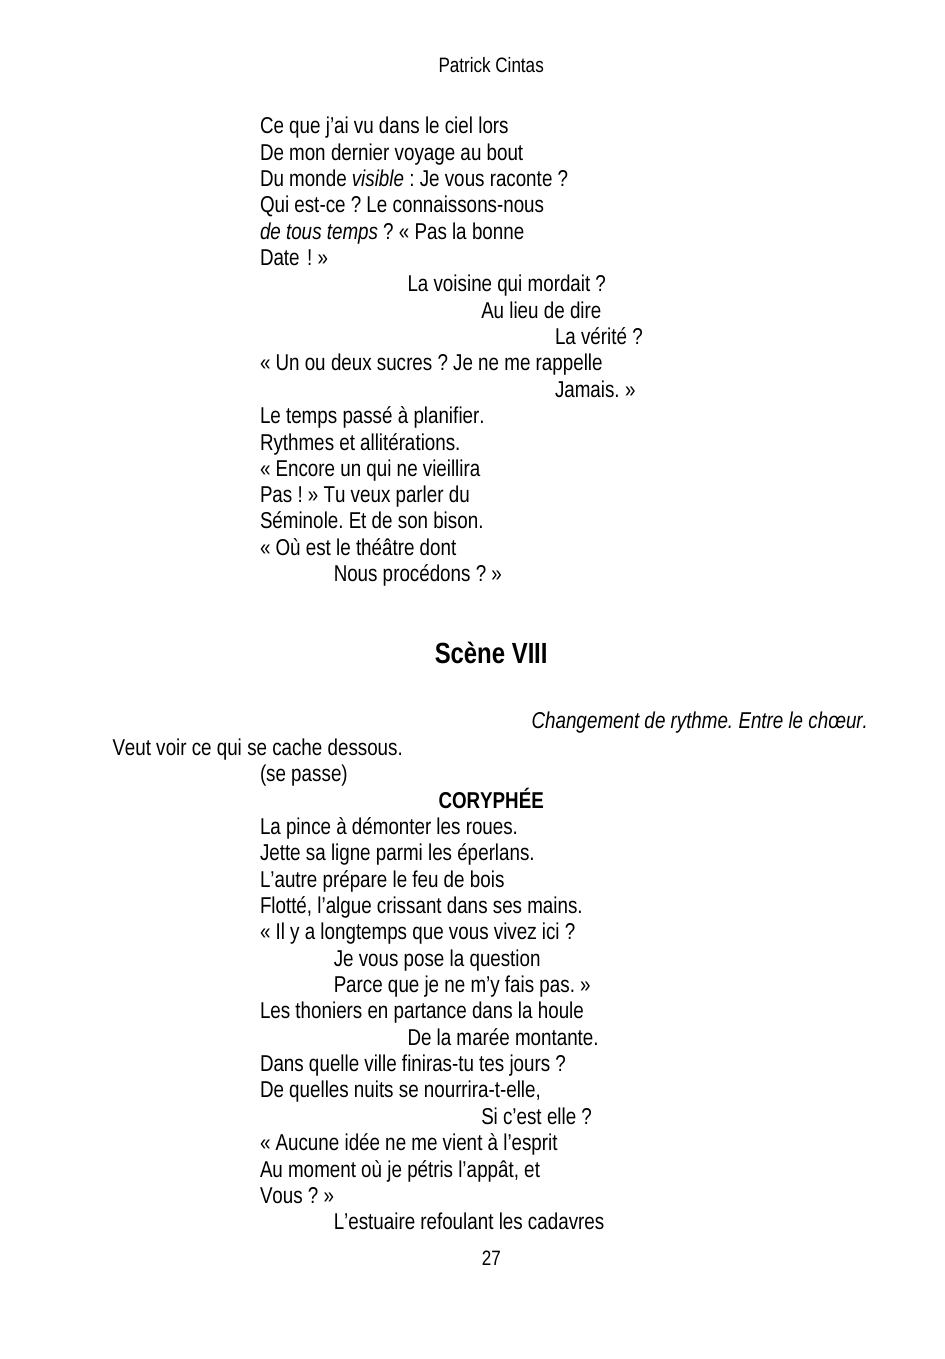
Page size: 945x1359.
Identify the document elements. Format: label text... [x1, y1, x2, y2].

text Ce que j’ai vu dans le ciel lors [260, 112, 870, 138]
text Changement de rythme. Entre le chœur. [112, 707, 870, 734]
text (se passe) [260, 760, 870, 787]
subtitle Scène VIII [112, 637, 870, 670]
text Au moment où je pétris l’appât, et [260, 1156, 870, 1182]
text Qui est-ce ? Le connaissons-nous [260, 191, 870, 218]
text Séminole. Et de son bison. [260, 507, 870, 534]
text « Où est le théâtre dont [260, 534, 870, 560]
text Rythmes et allitérations. [260, 428, 870, 455]
text L’estuaire refoulant les cadavres [333, 1208, 870, 1234]
text Flotté, l’algue crissant dans ses mains. [260, 892, 870, 918]
text De la marée montante. [407, 1024, 870, 1050]
text Nous procédons ? » [333, 560, 870, 587]
text « Encore un qui ne vieillira [260, 455, 870, 481]
text Les thoniers en partance dans la houle [260, 997, 870, 1024]
text Si c’est elle ? [481, 1103, 870, 1129]
text CORYPHÉE [112, 787, 870, 813]
text Parce que je ne m’y fais pas. » [333, 971, 870, 997]
text de tous temps ? « Pas la bonne [260, 218, 870, 244]
text « Aucune idée ne me vient à l’esprit [260, 1129, 870, 1156]
text Je vous pose la question [333, 945, 870, 971]
text Dans quelle ville finiras-tu tes jours ? [260, 1050, 870, 1076]
text De mon dernier voyage au bout [260, 138, 870, 165]
text Jette sa ligne parmi les éperlans. [260, 839, 870, 866]
text Jamais. » [555, 376, 870, 402]
text L’autre prépare le feu de bois [260, 866, 870, 892]
text De quelles nuits se nourrira-t-elle, [260, 1076, 870, 1103]
text « Il y a longtemps que vous vivez ici ? [260, 918, 870, 945]
text La voisine qui mordait ? [407, 270, 870, 297]
text Le temps passé à planifier. [260, 402, 870, 428]
text Date ! » [260, 244, 870, 270]
text Du monde visible : Je vous raconte ? [260, 165, 870, 191]
text Au lieu de dire [481, 297, 870, 323]
text Pas ! » Tu veux parler du [260, 481, 870, 507]
text La pince à démonter les roues. [260, 813, 870, 839]
text Vous ? » [260, 1182, 870, 1208]
text Veut voir ce qui se cache dessous. [112, 734, 870, 760]
text « Un ou deux sucres ? Je ne me rappelle [260, 349, 870, 376]
text La vérité ? [555, 323, 870, 349]
